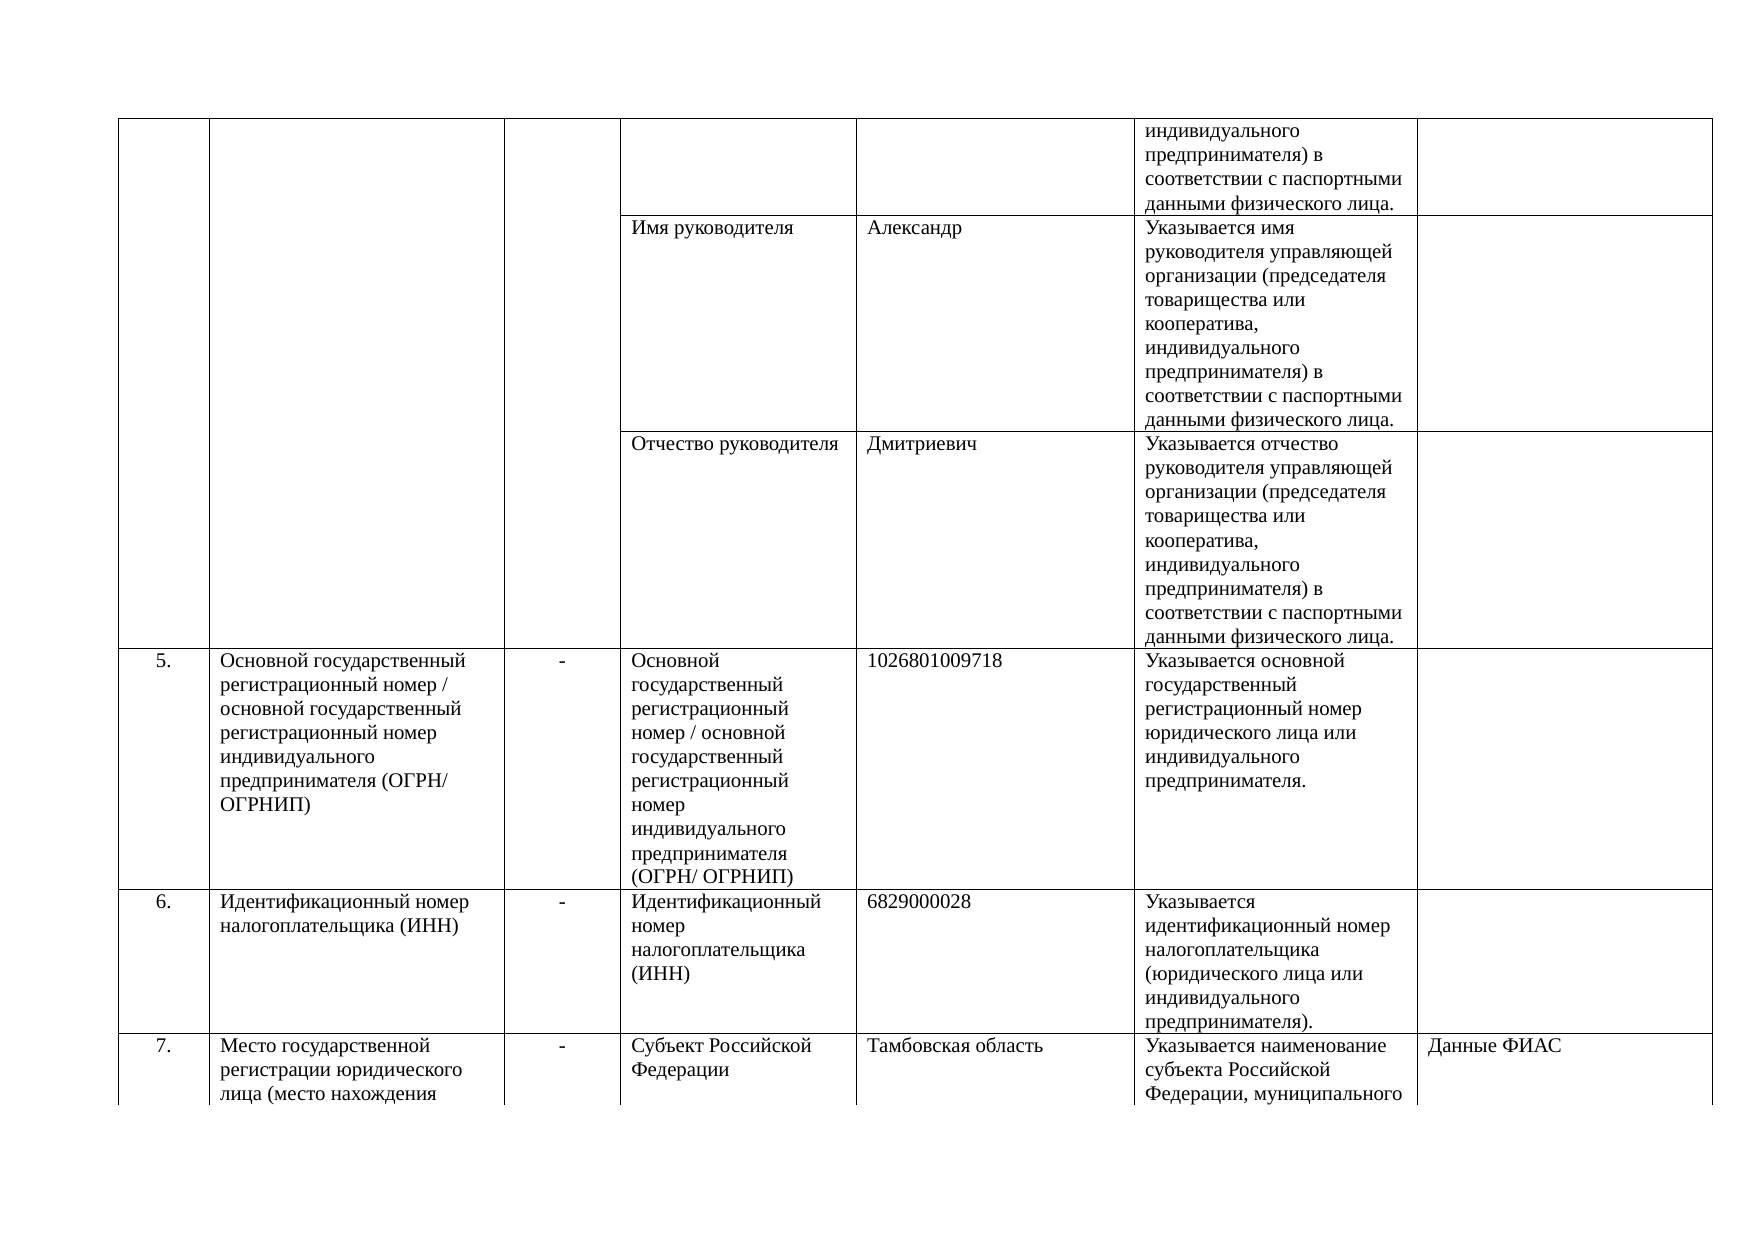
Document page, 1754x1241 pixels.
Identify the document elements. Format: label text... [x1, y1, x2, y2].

table_cell Дмитриевич [857, 432, 1134, 648]
table_cell Указывается идентификационный номер налогоплательщика (юридического лица или индивидуального предпринимателя). [1135, 890, 1417, 1033]
table_cell Указывается имя руководителя управляющей организации (председателя товарищества или кооператива, индивидуального предпринимателя) в соответствии с паспортными данными физического лица. [1135, 216, 1417, 431]
table_cell [119, 119, 209, 214]
table_cell 1026801009718 [857, 649, 1134, 888]
table_cell 6. [119, 890, 209, 1033]
table_cell Идентификационный номер налогоплательщика (ИНН) [621, 890, 856, 1033]
table_cell Указывается отчество руководителя управляющей организации (председателя товарищества или кооператива, индивидуального предпринимателя) в соответствии с паспортными данными физического лица. [1135, 432, 1417, 648]
table_cell Место государственной регистрации юридического лица (место нахождения [210, 1034, 504, 1105]
table_cell [857, 119, 1134, 214]
table_cell [1418, 216, 1712, 431]
table_cell [505, 215, 620, 431]
table_cell Имя руководителя [621, 216, 856, 431]
table_cell 5. [119, 649, 209, 888]
table_cell [210, 119, 504, 214]
table_cell Указывается основной государственный регистрационный номер юридического лица или индивидуального предпринимателя. [1135, 649, 1417, 888]
table_cell 7. [119, 1034, 209, 1105]
table_cell Тамбовская область [857, 1034, 1134, 1105]
table_cell [505, 431, 620, 648]
table_cell [1418, 119, 1712, 214]
table_cell Основной государственный регистрационный номер / основной государственный регистрационный номер индивидуального предпринимателя (ОГРН/ ОГРНИП) [621, 649, 856, 888]
table_cell [1418, 432, 1712, 648]
table_cell [621, 119, 856, 214]
table_cell - [505, 1034, 620, 1105]
table_cell - [505, 890, 620, 1033]
table_cell Идентификационный номер налогоплательщика (ИНН) [210, 890, 504, 1033]
table_cell Александр [857, 216, 1134, 431]
table_cell - [505, 649, 620, 888]
table_cell индивидуального предпринимателя) в соответствии с паспортными данными физического лица. [1135, 119, 1417, 214]
table_cell Основной государственный регистрационный номер / основной государственный регистрационный номер индивидуального предпринимателя (ОГРН/ ОГРНИП) [210, 649, 504, 888]
table_cell [119, 431, 209, 648]
table_cell [210, 215, 504, 431]
table_cell Указывается наименование субъекта Российской Федерации, муниципального [1135, 1034, 1417, 1105]
table_cell Субъект Российской Федерации [621, 1034, 856, 1105]
table_cell Отчество руководителя [621, 432, 856, 648]
table_cell [1418, 649, 1712, 888]
table_cell - [505, 119, 620, 214]
table_cell Данные ФИАС [1418, 1034, 1712, 1105]
table_cell [119, 215, 209, 431]
table_cell 6829000028 [857, 890, 1134, 1033]
table_cell [210, 431, 504, 648]
table_cell [1418, 890, 1712, 1033]
